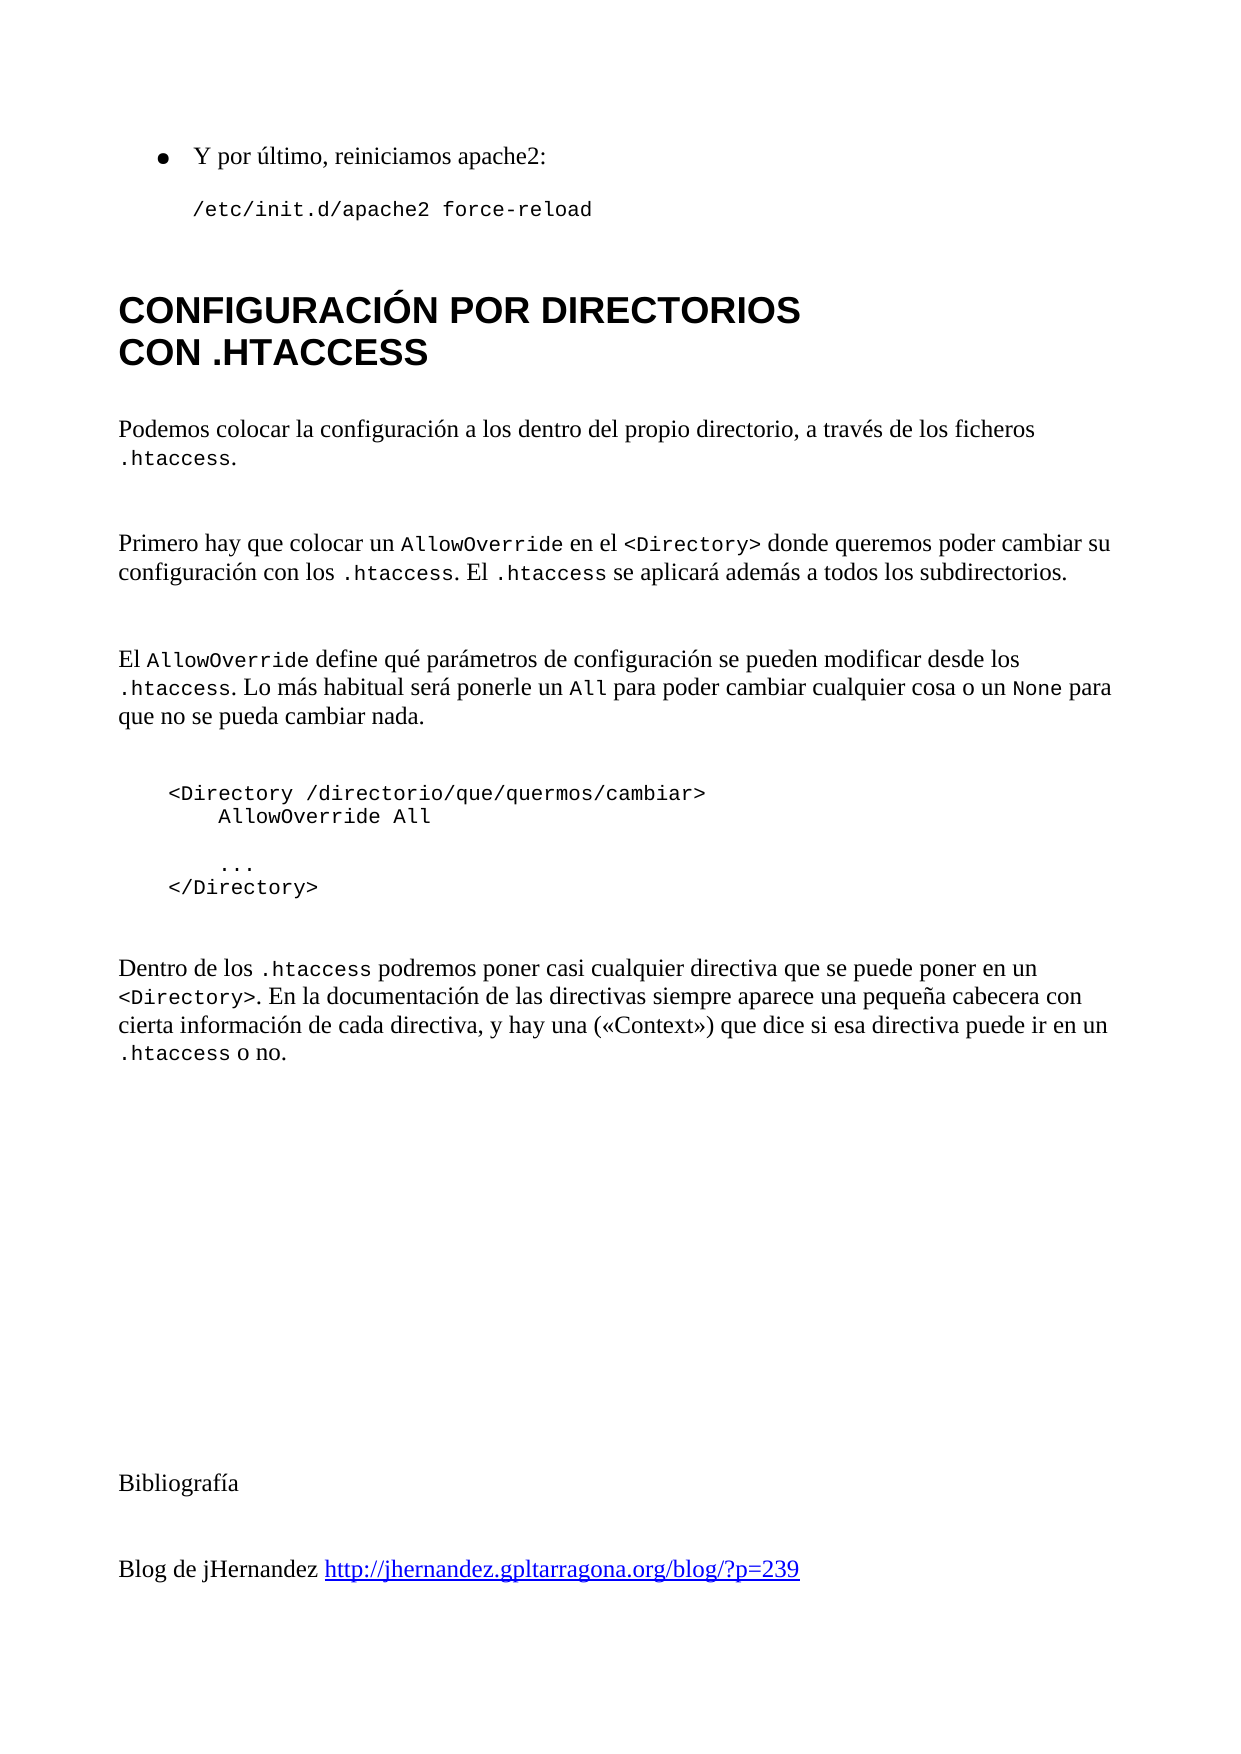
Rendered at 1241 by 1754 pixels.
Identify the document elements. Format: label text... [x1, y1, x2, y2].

text Blog de jHernandez http://jhernandez.gpltarragona.org/blog/?p=239 [118, 1556, 1122, 1583]
text Dentro de los .htaccess podremos poner casi cualquier directiva que se puede poner en un <Directory>. En la documentación de las directivas siempre aparece una pequeña cabecera con cierta información de cada directiva, y hay una («Context») que dice si esa directiva puede ir en un .htaccess o no. [118, 954, 1122, 1067]
text Bibliografía [118, 1469, 1122, 1497]
subtitle Configuración por directorios con .htaccess [118, 289, 1122, 373]
text ... [118, 853, 1122, 877]
text AllowOverride All [118, 806, 1122, 830]
text El AllowOverride define qué parámetros de configuración se pueden modificar desde los .htaccess. Lo más habitual será ponerle un All para poder cambiar cualquier cosa o un None para que no se pueda cambiar nada. [118, 645, 1122, 730]
list Y por último, reiniciamos apache2: [156, 142, 1122, 169]
text Primero hay que colocar un AllowOverride en el <Directory> donde queremos poder cambiar su configuración con los .htaccess. El .htaccess se aplicará además a todos los subdirectorios. [118, 529, 1122, 587]
text </Directory> [118, 877, 1122, 901]
text Podemos colocar la configuración a los dentro del propio directorio, a través de los ficheros .htaccess. [118, 415, 1122, 471]
text /etc/init.d/apache2 force-reload [192, 199, 1122, 223]
text <Directory /directorio/que/quermos/cambiar> [118, 783, 1122, 806]
